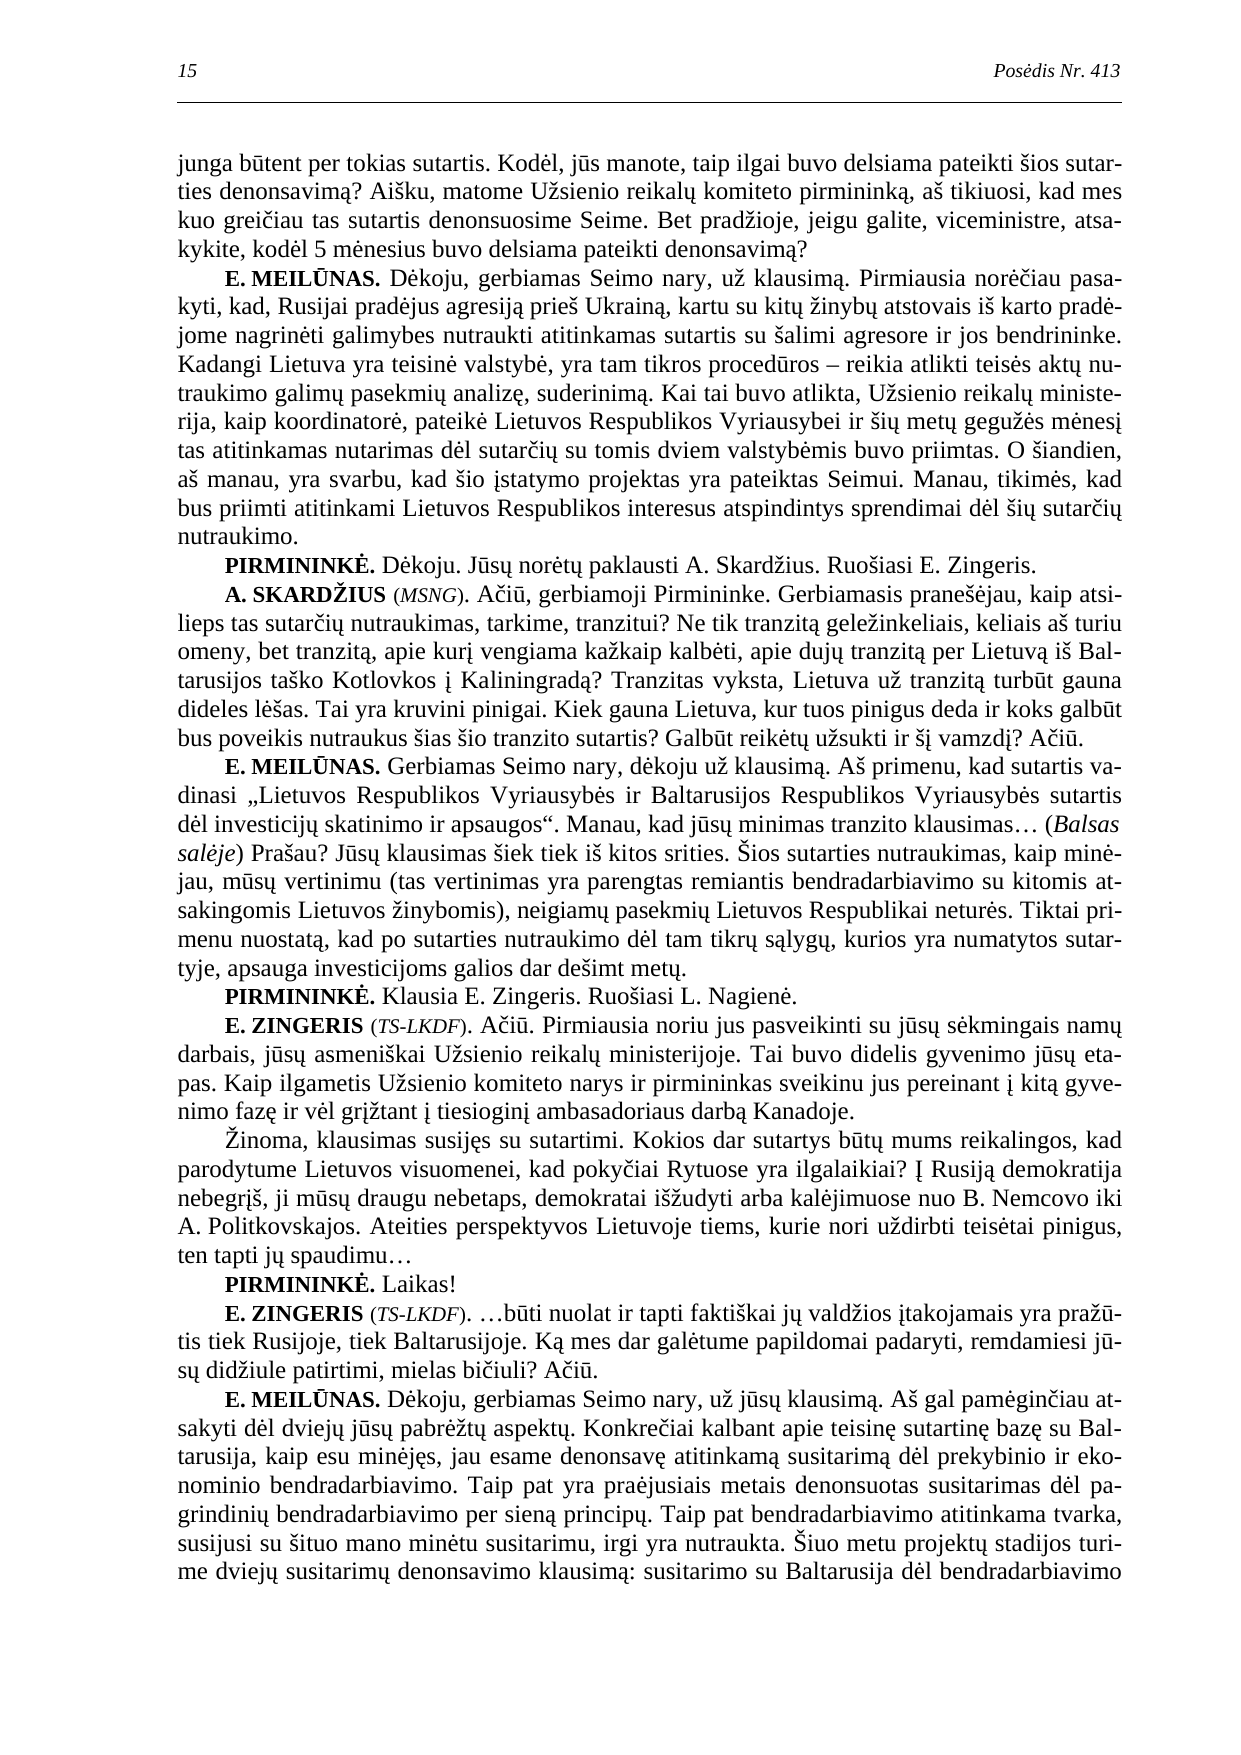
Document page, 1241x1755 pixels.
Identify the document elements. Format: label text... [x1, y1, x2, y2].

text PIRMININKĖ. Dė­ko­ju. Jū­sų no­rė­tų pa­klaus­ti A. Skar­džius. Ruo­šia­si E. Zin­ge­ris. [177, 550, 1122, 579]
text E. MEILŪNAS. Dė­ko­ju, ger­bia­mas Sei­mo na­ry, už klau­si­mą. Pir­miau­sia no­rė­čiau pa­sa­ky­ti, kad, Ru­si­jai pra­dė­jus ag­re­si­ją prieš Uk­rai­ną, kar­tu su ki­tų ži­ny­bų at­sto­vais iš kar­to pra­dė­jo­me nag­ri­nė­ti ga­li­my­bes nu­trauk­ti ati­tin­ka­mas su­tar­tis su ša­li­mi ag­re­so­re ir jos ben­dri­nin­ke. Ka­dan­gi Lie­tu­va yra tei­si­nė vals­ty­bė, yra tam tik­ros pro­ce­dū­ros – rei­kia at­lik­ti tei­sės ak­tų nu­trau­ki­mo ga­li­mų pa­sek­mių ana­li­zę, su­de­ri­ni­mą. Kai tai bu­vo at­lik­ta, Už­sie­nio rei­ka­lų mi­nis­te­ri­ja, kaip ko­or­di­na­to­rė, pa­tei­kė Lie­tu­vos Res­pub­li­kos Vy­riau­sy­bei ir šių me­tų ge­gu­žės mė­ne­sį tas ati­tin­ka­mas nu­ta­ri­mas dėl su­tar­čių su to­mis dviem vals­ty­bė­mis bu­vo pri­im­tas. O šian­dien, aš ma­nau, yra svar­bu, kad šio įsta­ty­mo pro­jek­tas yra pa­teik­tas Sei­mui. Ma­nau, ti­ki­mės, kad bus pri­im­ti ati­tin­ka­mi Lie­tu­vos Res­pub­li­kos in­te­re­sus at­spin­din­tys spren­di­mai dėl šių su­tar­čių nu­trau­ki­mo. [177, 263, 1122, 550]
text Ži­no­ma, klau­si­mas su­si­jęs su su­tar­ti­mi. Ko­kios dar su­tar­tys bū­tų mums rei­ka­lin­gos, kad pa­ro­dy­tu­me Lie­tu­vos vi­suo­me­nei, kad po­ky­čiai Ry­tuo­se yra il­ga­lai­kiai? Į Ru­si­ją de­mo­kra­tija ne­be­grįš, ji mū­sų drau­gu ne­be­taps, de­mok­ra­tai iš­žu­dy­ti ar­ba ka­lė­ji­muo­se nuo B. Nem­co­vo iki A. Po­lit­kov­ska­jos. At­ei­ties per­spek­ty­vos Lie­tu­vo­je tiems, ku­rie no­ri už­dirb­ti tei­sė­tai pi­ni­gus, ten tap­ti jų spau­di­mu… [177, 1125, 1122, 1269]
text jun­ga bū­tent per to­kias su­tar­tis. Ko­dėl, jūs ma­no­te, taip il­gai bu­vo del­sia­ma pa­teik­ti šios su­tar­ties de­non­sa­vi­mą? Aiš­ku, ma­to­me Už­sie­nio rei­ka­lų ko­mi­te­to pir­mi­nin­ką, aš ti­kiuo­si, kad mes kuo grei­čiau tas su­tar­tis de­non­suo­si­me Sei­me. Bet pra­džio­je, jei­gu ga­li­te, vi­ce­mi­nist­re, at­sa­ky­ki­te, ko­dėl 5 mė­ne­sius bu­vo del­sia­ma pa­teik­ti de­non­sa­vi­mą? [177, 148, 1122, 263]
text E. MEILŪNAS. Dė­ko­ju, ger­bia­mas Sei­mo na­ry, už jū­sų klau­si­mą. Aš gal pa­mė­gin­čiau at­sa­ky­ti dėl dvie­jų jū­sų pa­brėž­tų as­pek­tų. Kon­k­re­čiai kal­bant apie tei­si­nę su­tar­ti­nę ba­zę su Bal­ta­ru­si­ja, kaip esu mi­nė­jęs, jau esa­me de­non­sa­vę ati­tin­ka­mą su­si­ta­ri­mą dėl pre­ky­bi­nio ir eko­no­mi­nio ben­dra­dar­bia­vi­mo. Taip pat yra pra­ėju­siais me­tais de­non­suo­tas su­si­ta­ri­mas dėl pa­grin­di­nių ben­dra­dar­bia­vi­mo per sie­ną prin­ci­pų. Taip pat ben­dra­dar­bia­vi­mo ati­tin­ka­ma tvar­ka, su­si­ju­si su ši­tuo ma­no mi­nė­tu su­si­ta­ri­mu, ir­gi yra nu­trauk­ta. Šiuo me­tu pro­jek­tų sta­di­jos tu­ri­me dvie­jų su­si­ta­ri­mų de­non­sa­vi­mo klau­si­mą: su­si­ta­ri­mo su Bal­ta­ru­si­ja dėl ben­dra­dar­bia­vi­mo [177, 1384, 1122, 1585]
text E. ZINGERIS (TS-LKDF). …bū­ti nuo­lat ir tap­ti fak­tiš­kai jų val­džios įta­ko­ja­mais yra pra­žū­tis tiek Ru­si­jo­je, tiek Bal­ta­ru­si­jo­je. Ką mes dar ga­lė­tu­me pa­pil­do­mai pa­da­ry­ti, rem­da­mie­si jū­sų di­džiu­le pa­tir­ti­mi, mie­las bi­čiu­li? Ačiū. [177, 1298, 1122, 1384]
text PIRMININKĖ. Lai­kas! [177, 1269, 1122, 1298]
text PIRMININKĖ. Klau­sia E. Zin­ge­ris. Ruo­šia­si L. Na­gie­nė. [177, 981, 1122, 1010]
text E. ZINGERIS (TS-LKDF). Ačiū. Pir­miau­sia no­riu jus pa­svei­kin­ti su jū­sų sėk­min­gais na­mų dar­bais, jū­sų as­me­niš­kai Už­sie­nio rei­ka­lų mi­nis­te­ri­jo­je. Tai bu­vo di­de­lis gy­ve­ni­mo jū­sų eta­pas. Kaip il­ga­me­tis Už­sie­nio ko­mi­te­to na­rys ir pir­mi­nin­kas svei­ki­nu jus per­ei­nant į ki­tą gy­ve­ni­mo fa­zę ir vėl grįž­tant į tie­sio­gi­nį am­ba­sa­do­riaus dar­bą Ka­na­do­je. [177, 1010, 1122, 1125]
text A. SKARDŽIUS (MSNG). Ačiū, ger­bia­mo­ji Pir­mi­nin­ke. Ger­bia­ma­sis pra­ne­šė­jau, kaip at­si­lieps tas su­tar­čių nu­trau­ki­mas, tar­ki­me, tran­zi­tui? Ne tik tran­zi­tą ge­le­žin­ke­liais, ke­liais aš tu­riu ome­ny, bet tran­zi­tą, apie ku­rį ven­gia­ma kaž­kaip kal­bė­ti, apie du­jų tran­zi­tą per Lie­tu­vą iš Bal­ta­ru­si­jos taš­ko Kot­lov­kos į Ka­li­ning­ra­dą? Tran­zi­tas vyks­ta, Lie­tu­va už tran­zi­tą tur­būt gau­na di­de­les lė­šas. Tai yra kru­vi­ni pi­ni­gai. Kiek gau­na Lie­tu­va, kur tuos pi­ni­gus de­da ir koks gal­būt bus po­vei­kis nu­trau­kus šias šio tran­zi­to su­tar­tis? Gal­būt rei­kė­tų už­suk­ti ir šį vamz­dį? Ačiū. [177, 579, 1122, 751]
text E. MEILŪNAS. Ger­bia­mas Sei­mo na­ry, dė­ko­ju už klau­si­mą. Aš pri­me­nu, kad su­tar­tis va­di­na­si „Lie­tu­vos Res­pub­li­kos Vy­riau­sy­bės ir Bal­ta­ru­si­jos Res­pub­li­kos Vy­riau­sy­bės su­tar­tis dėl in­ves­ti­ci­jų ska­ti­ni­mo ir ap­sau­gos“. Ma­nau, kad jū­sų mi­ni­mas tran­zi­to klau­si­mas… (Bal­sas sa­lė­je) Pra­šau? Jū­sų klau­si­mas šiek tiek iš ki­tos sri­ties. Šios su­tar­ties nu­trau­ki­mas, kaip mi­nė­jau, mū­sų ver­ti­ni­mu (tas ver­ti­ni­mas yra pa­reng­tas re­mian­tis ben­dra­dar­bia­vi­mo su ki­to­mis at­sa­kin­go­mis Lie­tu­vos ži­ny­bo­mis), nei­gia­mų pa­sek­mių Lie­tu­vos Res­pub­li­kai ne­tu­rės. Tik­tai pri­me­nu nuo­sta­tą, kad po su­tar­ties nu­trau­ki­mo dėl tam tik­rų są­ly­gų, ku­rios yra nu­ma­ty­tos su­tar­ty­je, ap­sau­ga in­ves­ti­ci­joms ga­lios dar de­šimt me­tų. [177, 751, 1122, 981]
